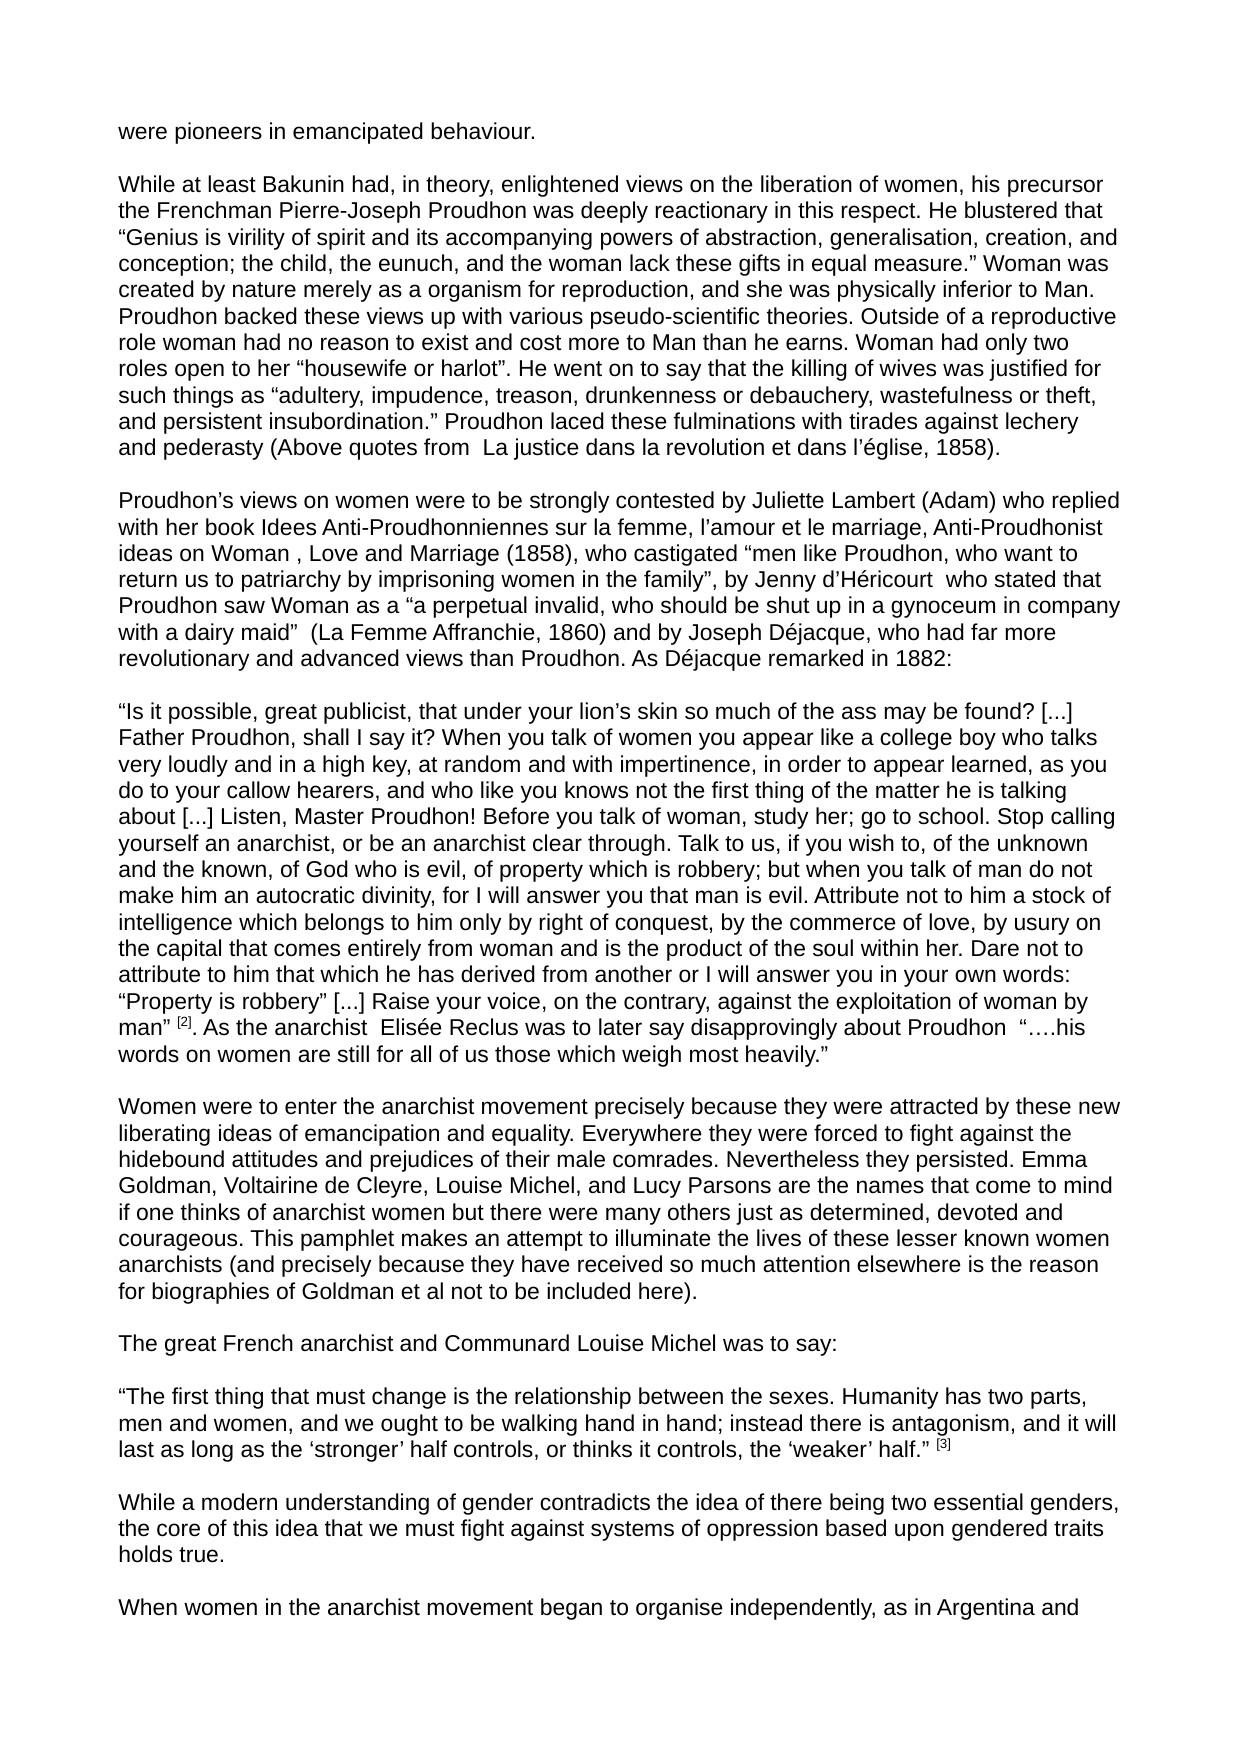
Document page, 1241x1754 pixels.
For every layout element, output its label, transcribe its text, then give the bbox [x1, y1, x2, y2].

text While a modern understanding of gender contradicts the idea of there being two essential genders, the core of this idea that we must fight against systems of oppression based upon gendered traits holds true. [118, 1488, 1122, 1568]
text “The first thing that must change is the relationship between the sexes. Humanity has two parts, men and women, and we ought to be walking hand in hand; instead there is antagonism, and it will last as long as the ‘stronger’ half controls, or thinks it controls, the ‘weaker’ half.” [3] [118, 1383, 1122, 1462]
text The great French anarchist and Communard Louise Michel was to say: [118, 1330, 1122, 1357]
text were pioneers in emancipated behaviour. [118, 118, 1122, 144]
text Women were to enter the anarchist movement precisely because they were attracted by these new liberating ideas of emancipation and equality. Everywhere they were forced to fight against the hidebound attitudes and prejudices of their male comrades. Nevertheless they persisted. Emma Goldman, Voltairine de Cleyre, Louise Michel, and Lucy Parsons are the names that come to mind if one thinks of anarchist women but there were many others just as determined, devoted and courageous. This pamphlet makes an attempt to illuminate the lives of these lesser known women anarchists (and precisely because they have received so much attention elsewhere is the reason for biographies of Goldman et al not to be included here). [118, 1093, 1122, 1304]
text While at least Bakunin had, in theory, enlightened views on the liberation of women, his precursor the Frenchman Pierre-Joseph Proudhon was deeply reactionary in this respect. He blustered that “Genius is virility of spirit and its accompanying powers of abstraction, generalisation, creation, and conception; the child, the eunuch, and the woman lack these gifts in equal measure.” Woman was created by nature merely as a organism for reproduction, and she was physically inferior to Man. Proudhon backed these views up with various pseudo-scientific theories. Outside of a reproductive role woman had no reason to exist and cost more to Man than he earns. Woman had only two roles open to her “housewife or harlot”. He went on to say that the killing of wives was justified for such things as “adultery, impudence, treason, drunkenness or debauchery, wastefulness or theft, and persistent insubordination.” Proudhon laced these fulminations with tirades against lechery and pederasty (Above quotes from La justice dans la revolution et dans l’église, 1858). [118, 171, 1122, 461]
text When women in the anarchist movement began to organise independently, as in Argentina and [118, 1594, 1122, 1620]
text Proudhon’s views on women were to be strongly contested by Juliette Lambert (Adam) who replied with her book Idees Anti- Proudhonniennes sur la femme, l’amour et le marriage, Anti- Proudhonist ideas on Woman , Love and Marriage (1858), who castigated “men like Proudhon, who want to return us to patriarchy by imprisoning women in the family”, by Jenny d’Héricourt who stated that Proudhon saw Woman as a “a perpetual invalid, who should be shut up in a gynoceum in company with a dairy maid” (La Femme Affranchie, 1860) and by Joseph Déjacque, who had far more revolutionary and advanced views than Proudhon. As Déjacque remarked in 1882: [118, 487, 1122, 672]
text “Is it possible, great publicist, that under your lion’s skin so much of the ass may be found? [...] Father Proudhon, shall I say it? When you talk of women you appear like a college boy who talks very loudly and in a high key, at random and with impertinence, in order to appear learned, as you do to your callow hearers, and who like you knows not the first thing of the matter he is talking about [...] Listen, Master Proudhon! Before you talk of woman, study her; go to school. Stop calling yourself an anarchist, or be an anarchist clear through. Talk to us, if you wish to, of the unknown and the known, of God who is evil, of property which is robbery; but when you talk of man do not make him an autocratic divinity, for I will answer you that man is evil. Attribute not to him a stock of intelligence which belongs to him only by right of conquest, by the commerce of love, by usury on the capital that comes entirely from woman and is the product of the soul within her. Dare not to attribute to him that which he has derived from another or I will answer you in your own words: “Property is robbery” [...] Raise your voice, on the contrary, against the exploitation of woman by man” [2]. As the anarchist Elisée Reclus was to later say disapprovingly about Proudhon “….his words on women are still for all of us those which weigh most heavily.” [118, 698, 1122, 1067]
